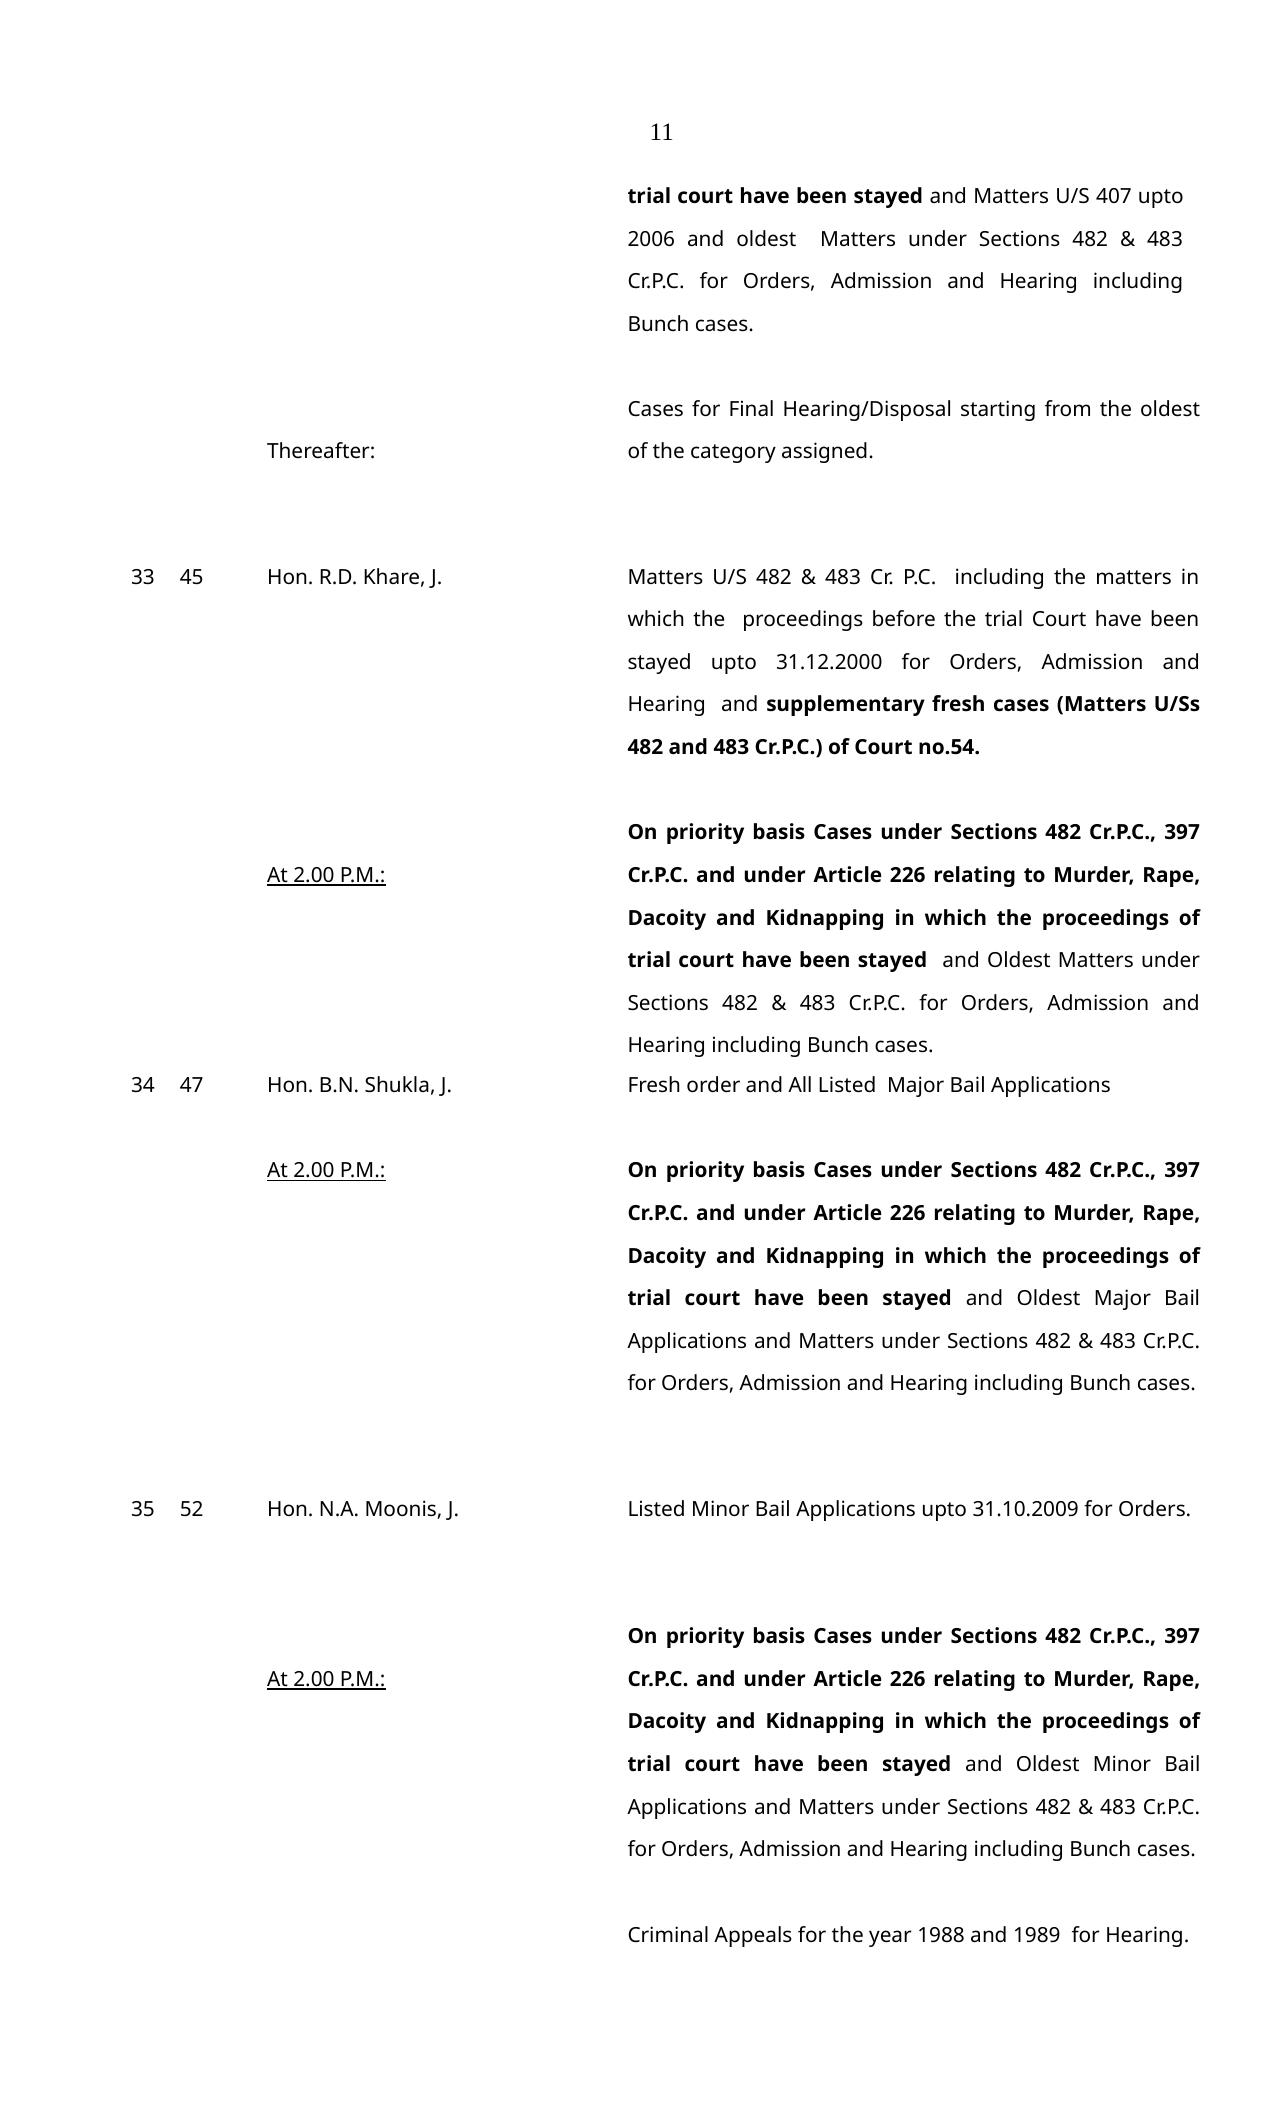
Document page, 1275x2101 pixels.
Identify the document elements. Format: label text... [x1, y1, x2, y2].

table_cell Listed Minor Bail Applications upto 31.10.2009 for Orders. On priority basis Cases under Sections 482 Cr.P.C., 397 Cr.P.C. and under Article 226 relating to Murder, Rape, Dacoity and Kidnapping in which the proceedings of trial court have been stayed and Oldest Minor Bail Applications and Matters under Sections 482 & 483 Cr.P.C. for Orders, Admission and Hearing including Bunch cases. Criminal Appeals for the year 1988 and 1989 for Hearing. [622, 1488, 1206, 1954]
table_cell Thereafter: [261, 175, 622, 556]
table_cell 52 [174, 1488, 261, 1954]
table_cell [174, 175, 261, 556]
table_cell 47 [174, 1065, 261, 1488]
table_cell trial court have been stayed and Matters U/S 407 upto 2006 and oldest Matters under Sections 482 & 483 Cr.P.C. for Orders, Admission and Hearing including Bunch cases. Cases for Final Hearing/Disposal starting from the oldest of the category assigned. [622, 175, 1206, 556]
table_cell 33 [125, 556, 174, 1064]
table_cell [125, 175, 174, 556]
table_cell 34 [125, 1065, 174, 1488]
table_cell Fresh order and All Listed Major Bail Applications On priority basis Cases under Sections 482 Cr.P.C., 397 Cr.P.C. and under Article 226 relating to Murder, Rape, Dacoity and Kidnapping in which the proceedings of trial court have been stayed and Oldest Major Bail Applications and Matters under Sections 482 & 483 Cr.P.C. for Orders, Admission and Hearing including Bunch cases. [622, 1065, 1206, 1488]
table_cell 45 [174, 556, 261, 1064]
table_cell Hon. B.N. Shukla, J. At 2.00 P.M.: [261, 1065, 622, 1488]
table_cell Matters U/S 482 & 483 Cr. P.C. including the matters in which the proceedings before the trial Court have been stayed upto 31.12.2000 for Orders, Admission and Hearing and supplementary fresh cases (Matters U/Ss 482 and 483 Cr.P.C.) of Court no.54. On priority basis Cases under Sections 482 Cr.P.C., 397 Cr.P.C. and under Article 226 relating to Murder, Rape, Dacoity and Kidnapping in which the proceedings of trial court have been stayed and Oldest Matters under Sections 482 & 483 Cr.P.C. for Orders, Admission and Hearing including Bunch cases. [622, 556, 1206, 1064]
table_cell 35 [125, 1488, 174, 1954]
table_cell Hon. N.A. Moonis, J. At 2.00 P.M.: [261, 1488, 622, 1954]
table_cell Hon. R.D. Khare, J. At 2.00 P.M.: [261, 556, 622, 1064]
